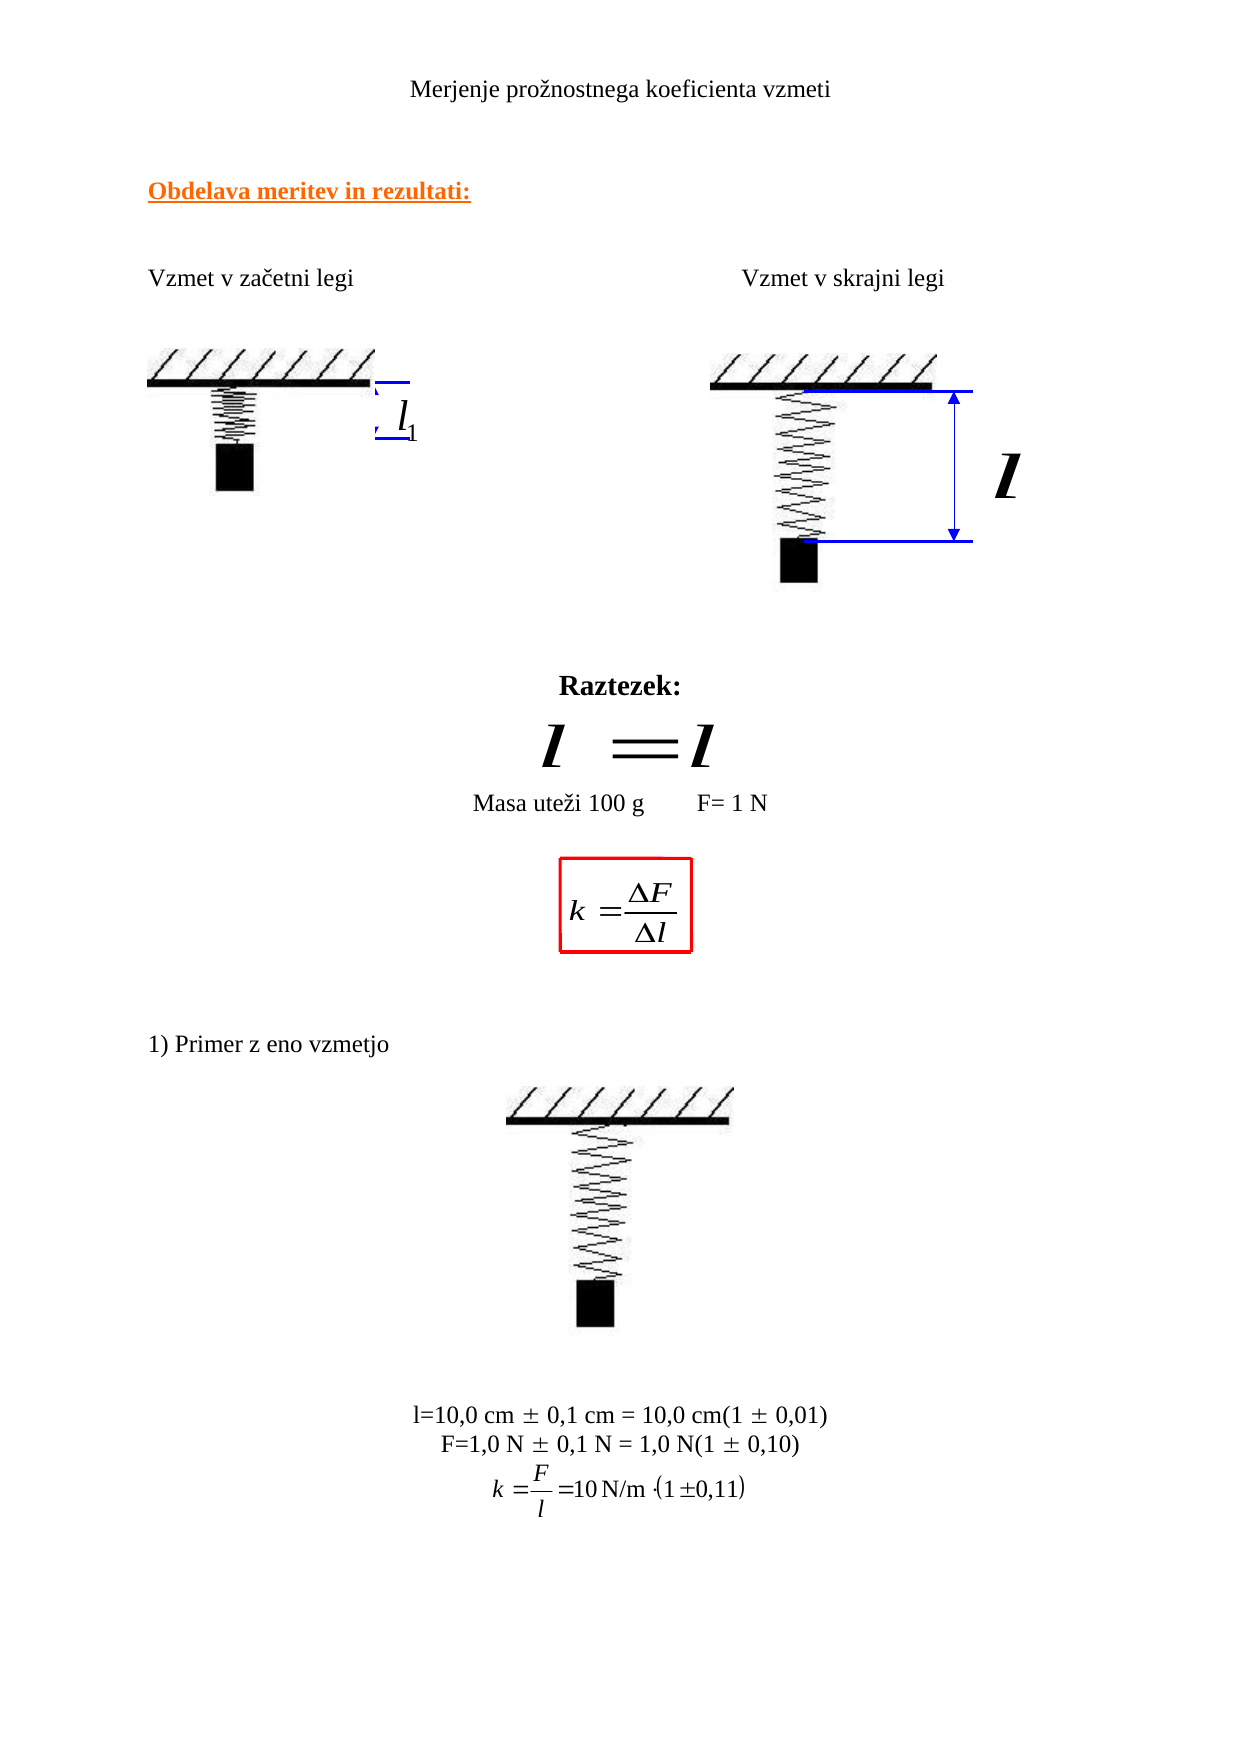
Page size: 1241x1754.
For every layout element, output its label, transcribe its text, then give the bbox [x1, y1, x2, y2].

text F=1,0 N  0,1 N = 1,0 N(1  0,10) [148, 1429, 1093, 1458]
text Obdelava meritev in rezultati: [148, 176, 1093, 205]
text Vzmet v začetni legi Vzmet v skrajni legi [148, 263, 1093, 291]
picture [147, 348, 375, 496]
picture [506, 1086, 734, 1343]
text Masa uteži 100 gF= 1 N [148, 784, 1093, 817]
text Raztezek: [148, 668, 1093, 702]
text l=10,0 cm  0,1 cm = 10,0 cm(1  0,01) [148, 1400, 1093, 1429]
text 1) Primer z eno vzmetjo [148, 1029, 1093, 1058]
picture [710, 353, 937, 598]
